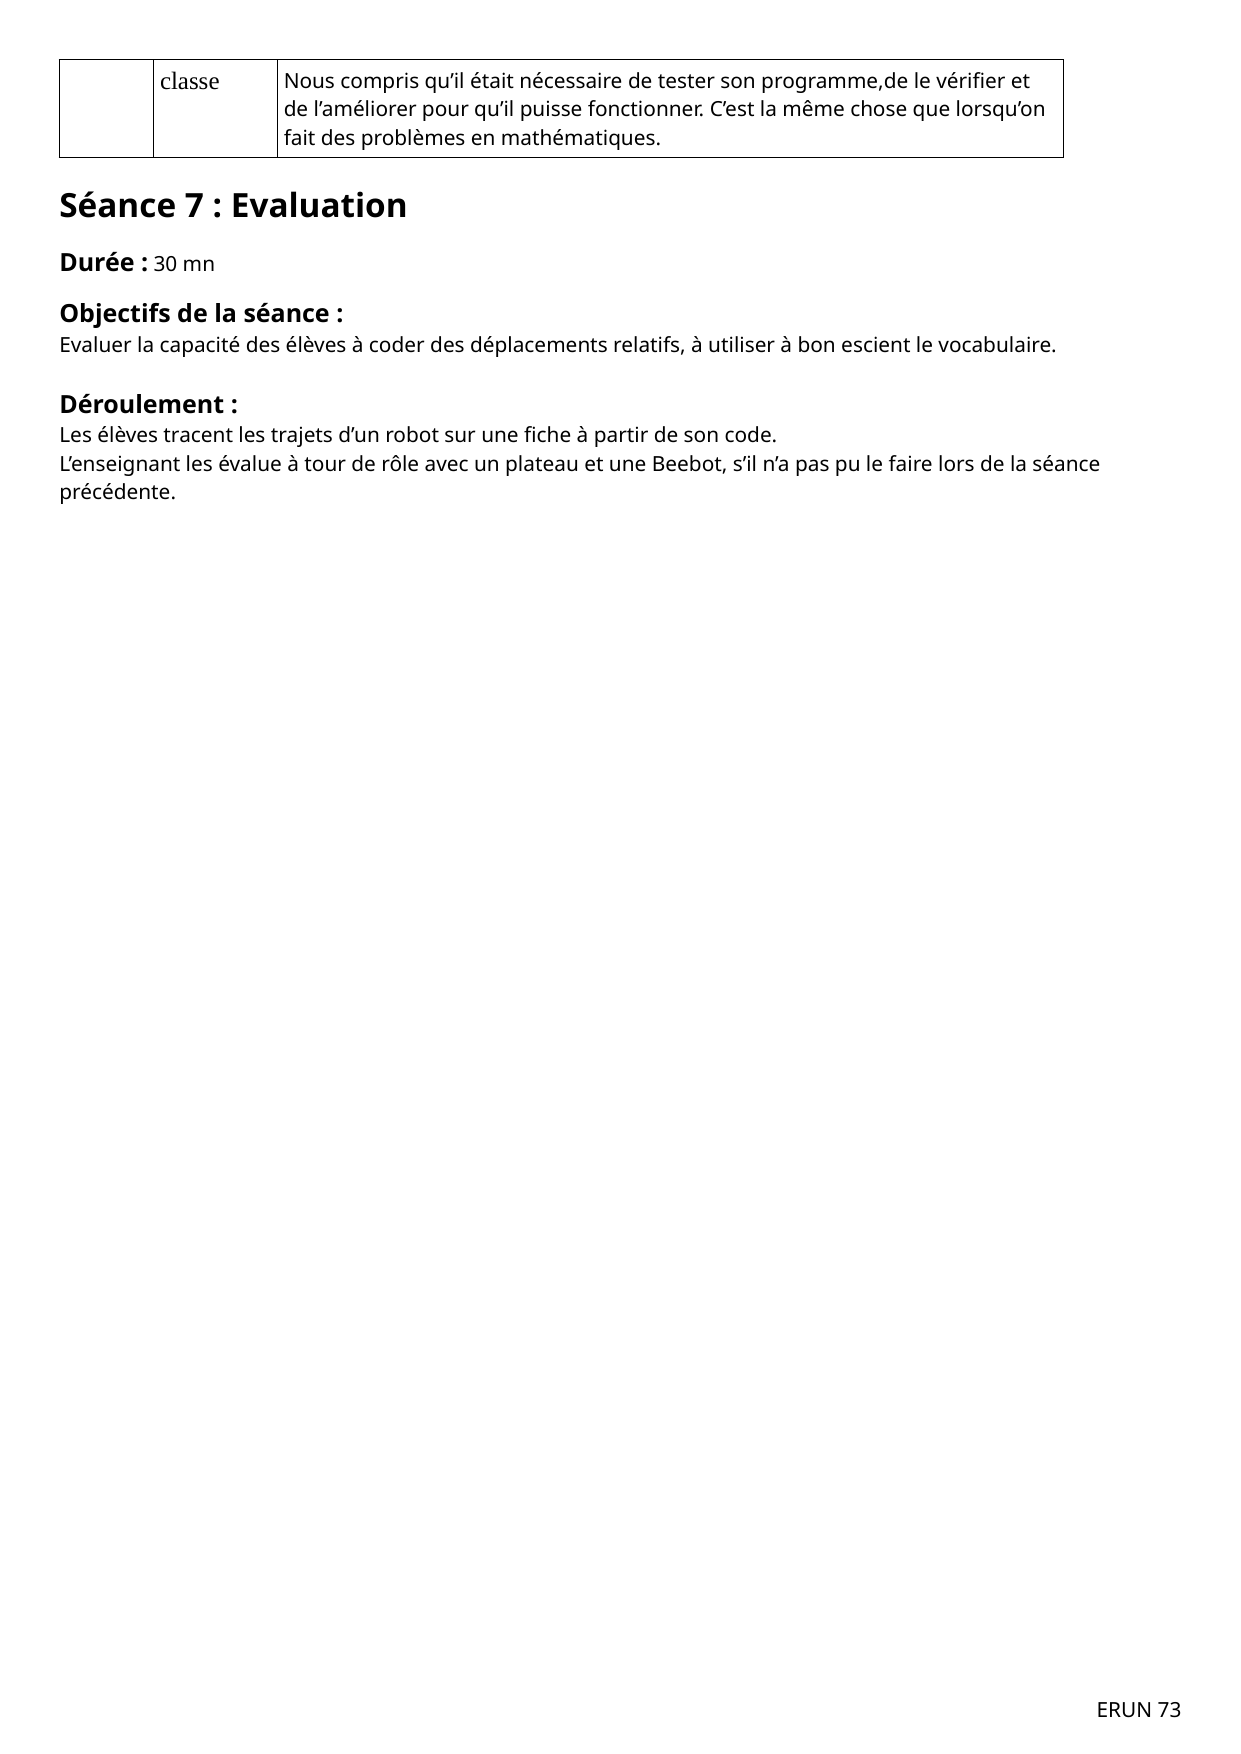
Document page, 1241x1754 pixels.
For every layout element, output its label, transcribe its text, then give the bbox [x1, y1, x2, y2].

text Les élèves tracent les trajets d’un robot sur une fiche à partir de son code. [21, 421, 1181, 449]
text L’enseignant les évalue à tour de rôle avec un plateau et une Beebot, s’il n’a pas pu le faire lors de la séance précédente. [21, 449, 1181, 506]
text Objectifs de la séance : [59, 296, 1181, 330]
table_cell Nous compris qu’il était nécessaire de tester son programme,de le vérifier et de l’améliorer pour qu’il puisse fonctionner. C’est la même chose que lorsqu’on fait des problèmes en mathématiques. [278, 60, 1063, 157]
table_cell classe [154, 60, 277, 157]
text Séance 7 : Evaluation [59, 182, 1181, 227]
text Déroulement : [21, 387, 1181, 421]
table_cell [60, 60, 153, 157]
text Durée : 30 mn [59, 244, 1181, 278]
text Evaluer la capacité des élèves à coder des déplacements relatifs, à utiliser à bon escient le vocabulaire. [59, 330, 1181, 358]
